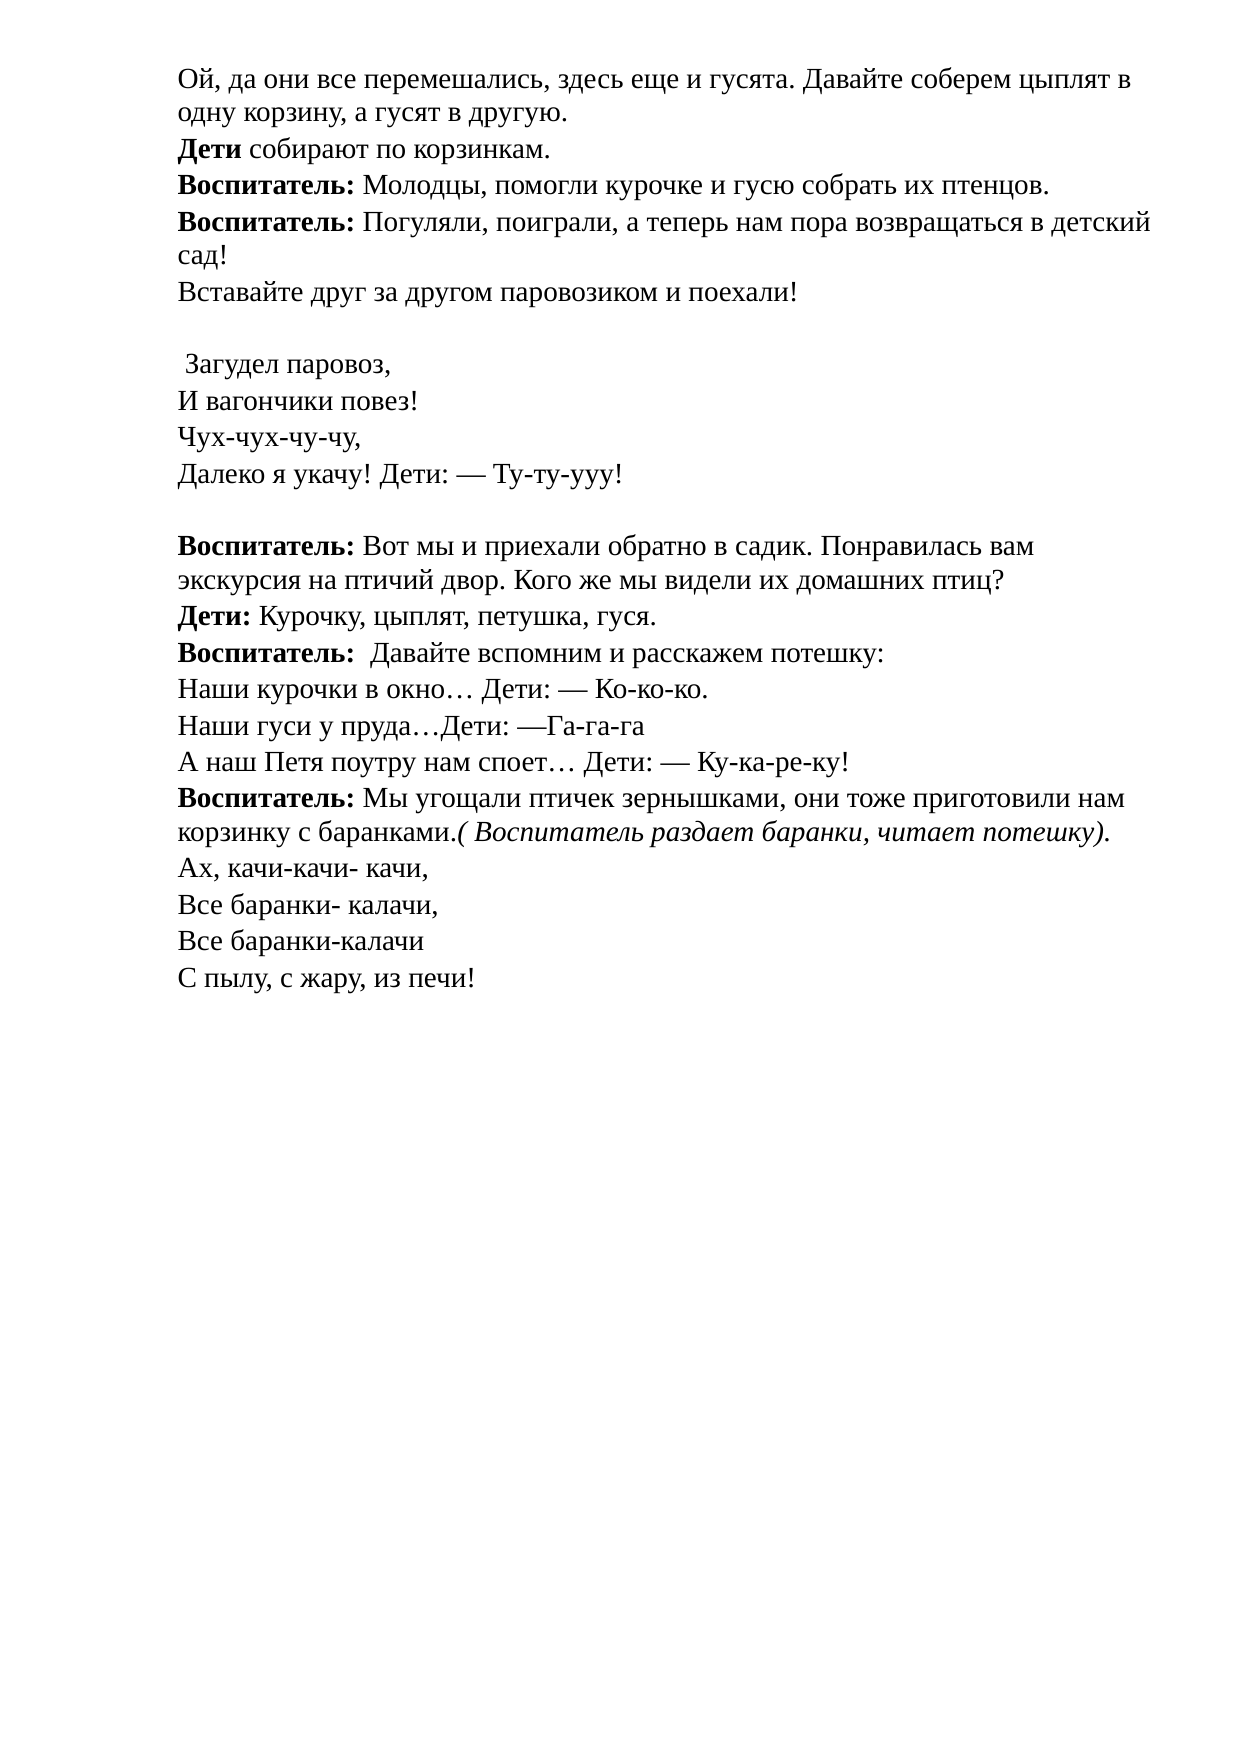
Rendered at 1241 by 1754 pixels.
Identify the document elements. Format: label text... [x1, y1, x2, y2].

text Дети собирают по корзинкам. [177, 131, 1152, 164]
text Воспитатель: Погуляли, поиграли, а теперь нам пора возвращаться в детский сад! [177, 204, 1152, 271]
text Воспитатель: Вот мы и приехали обратно в садик. Понравилась вам экскурсия на птичий двор. Кого же мы видели их домашних птиц? [177, 528, 1152, 595]
text Дети: Курочку, цыплят, петушка, гуся. [177, 598, 1152, 632]
text Наши гуси у пруда…Дети: —Га-га-га [177, 708, 1152, 741]
text А наш Петя поутру нам споет… Дети: — Ку-ка-ре-ку! [177, 744, 1152, 778]
text Далеко я укачу! Дети: — Ту-ту-ууу! [177, 456, 1152, 489]
text И вагончики повез! [177, 383, 1152, 416]
text Воспитатель: Мы угощали птичек зернышками, они тоже приготовили нам корзинку с баранками.( Воспитатель раздает баранки, читает потешку). [177, 781, 1152, 848]
text С пылу, с жару, из печи! [177, 960, 1152, 993]
text Воспитатель: Давайте вспомним и расскажем потешку: [177, 635, 1152, 668]
text Воспитатель: Молодцы, помогли курочке и гусю собрать их птенцов. [177, 167, 1152, 201]
text Ах, качи-качи- качи, [177, 851, 1152, 884]
text Чух-чух-чу-чу, [177, 419, 1152, 453]
text Загудел паровоз, [177, 346, 1152, 380]
text Наши курочки в окно… Дети: — Ко-ко-ко. [177, 671, 1152, 705]
text Все баранки-калачи [177, 923, 1152, 957]
text Все баранки- калачи, [177, 887, 1152, 921]
text Ой, да они все перемешались, здесь еще и гусята. Давайте соберем цыплят в одну корзину, а гусят в другую. [177, 61, 1152, 128]
text Вставайте друг за другом паровозиком и поехали! [177, 274, 1152, 307]
